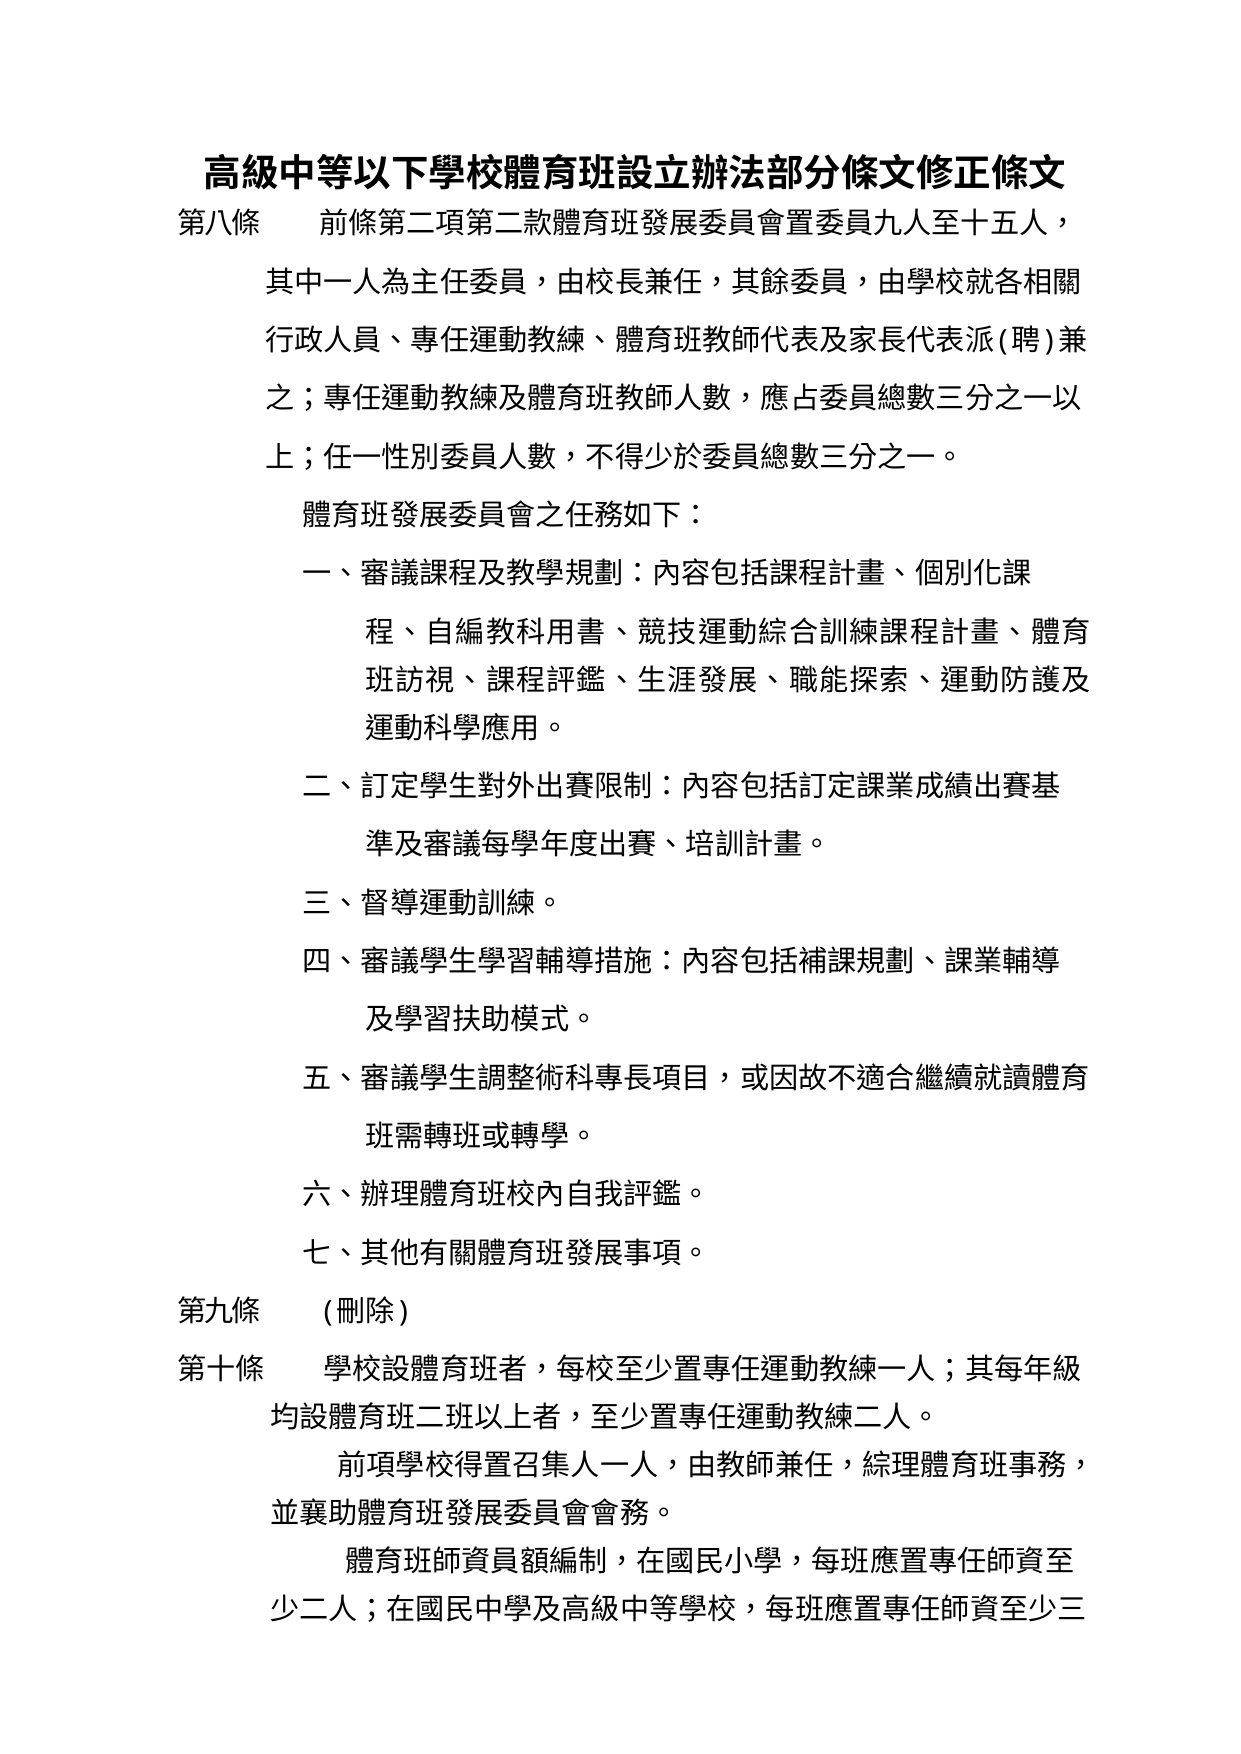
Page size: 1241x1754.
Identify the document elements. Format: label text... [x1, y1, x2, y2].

text 五、審議學生調整術科專長項目，或因故不適合繼續就讀體育 [302, 1050, 1092, 1098]
text 及學習扶助模式。 [365, 991, 1092, 1039]
text 並襄助體育班發展委員會會務。 [252, 1485, 1092, 1533]
text 三、督導運動訓練。 [302, 875, 1092, 923]
text 體育班發展委員會之任務如下： [302, 487, 1092, 535]
text 前項學校得置召集人一人，由教師兼任，綜理體育班事務， [302, 1437, 1092, 1485]
text 其中一人為主任委員，由校長兼任，其餘委員，由學校就各相關 [177, 254, 1092, 302]
text 程、自編教科用書、競技運動綜合訓練課程計畫、體育班訪視、課程評鑑、生涯發展、職能探索、運動防護及運動科學應用。 [365, 604, 1092, 748]
text 上；任一性別委員人數，不得少於委員總數三分之一。 [177, 429, 1092, 477]
text 體育班師資員額編制，在國民小學，每班應置專任師資至 [327, 1533, 1092, 1581]
text 高級中等以下學校體育班設立辦法部分條文修正條文 [177, 148, 1092, 196]
text 第八條 前條第二項第二款體育班發展委員會置委員九人至十五人， [177, 196, 1092, 243]
text 班需轉班或轉學。 [365, 1108, 1092, 1156]
text 準及審議每學年度出賽、培訓計畫。 [365, 816, 1092, 864]
text 一、審議課程及教學規劃：內容包括課程計畫、個別化課 [302, 546, 1092, 593]
text 六、辦理體育班校內自我評鑑。 [302, 1166, 1092, 1214]
text 第九條 (刪除) [177, 1283, 1092, 1331]
text 七、其他有關體育班發展事項。 [302, 1225, 1092, 1273]
text 二、訂定學生對外出賽限制：內容包括訂定課業成績出賽基 [302, 758, 1092, 806]
text 少二人；在國民中學及高級中等學校，每班應置專任師資至少三 [252, 1581, 1092, 1629]
text 行政人員、專任運動教練、體育班教師代表及家長代表派(聘)兼 [177, 312, 1092, 360]
text 四、審議學生學習輔導措施：內容包括補課規劃、課業輔導 [302, 933, 1092, 981]
text 之；專任運動教練及體育班教師人數，應占委員總數三分之一以 [177, 371, 1092, 418]
text 第十條 學校設體育班者，每校至少置專任運動教練一人；其每年級 [177, 1341, 1092, 1389]
text 均設體育班二班以上者，至少置專任運動教練二人。 [252, 1389, 1092, 1437]
